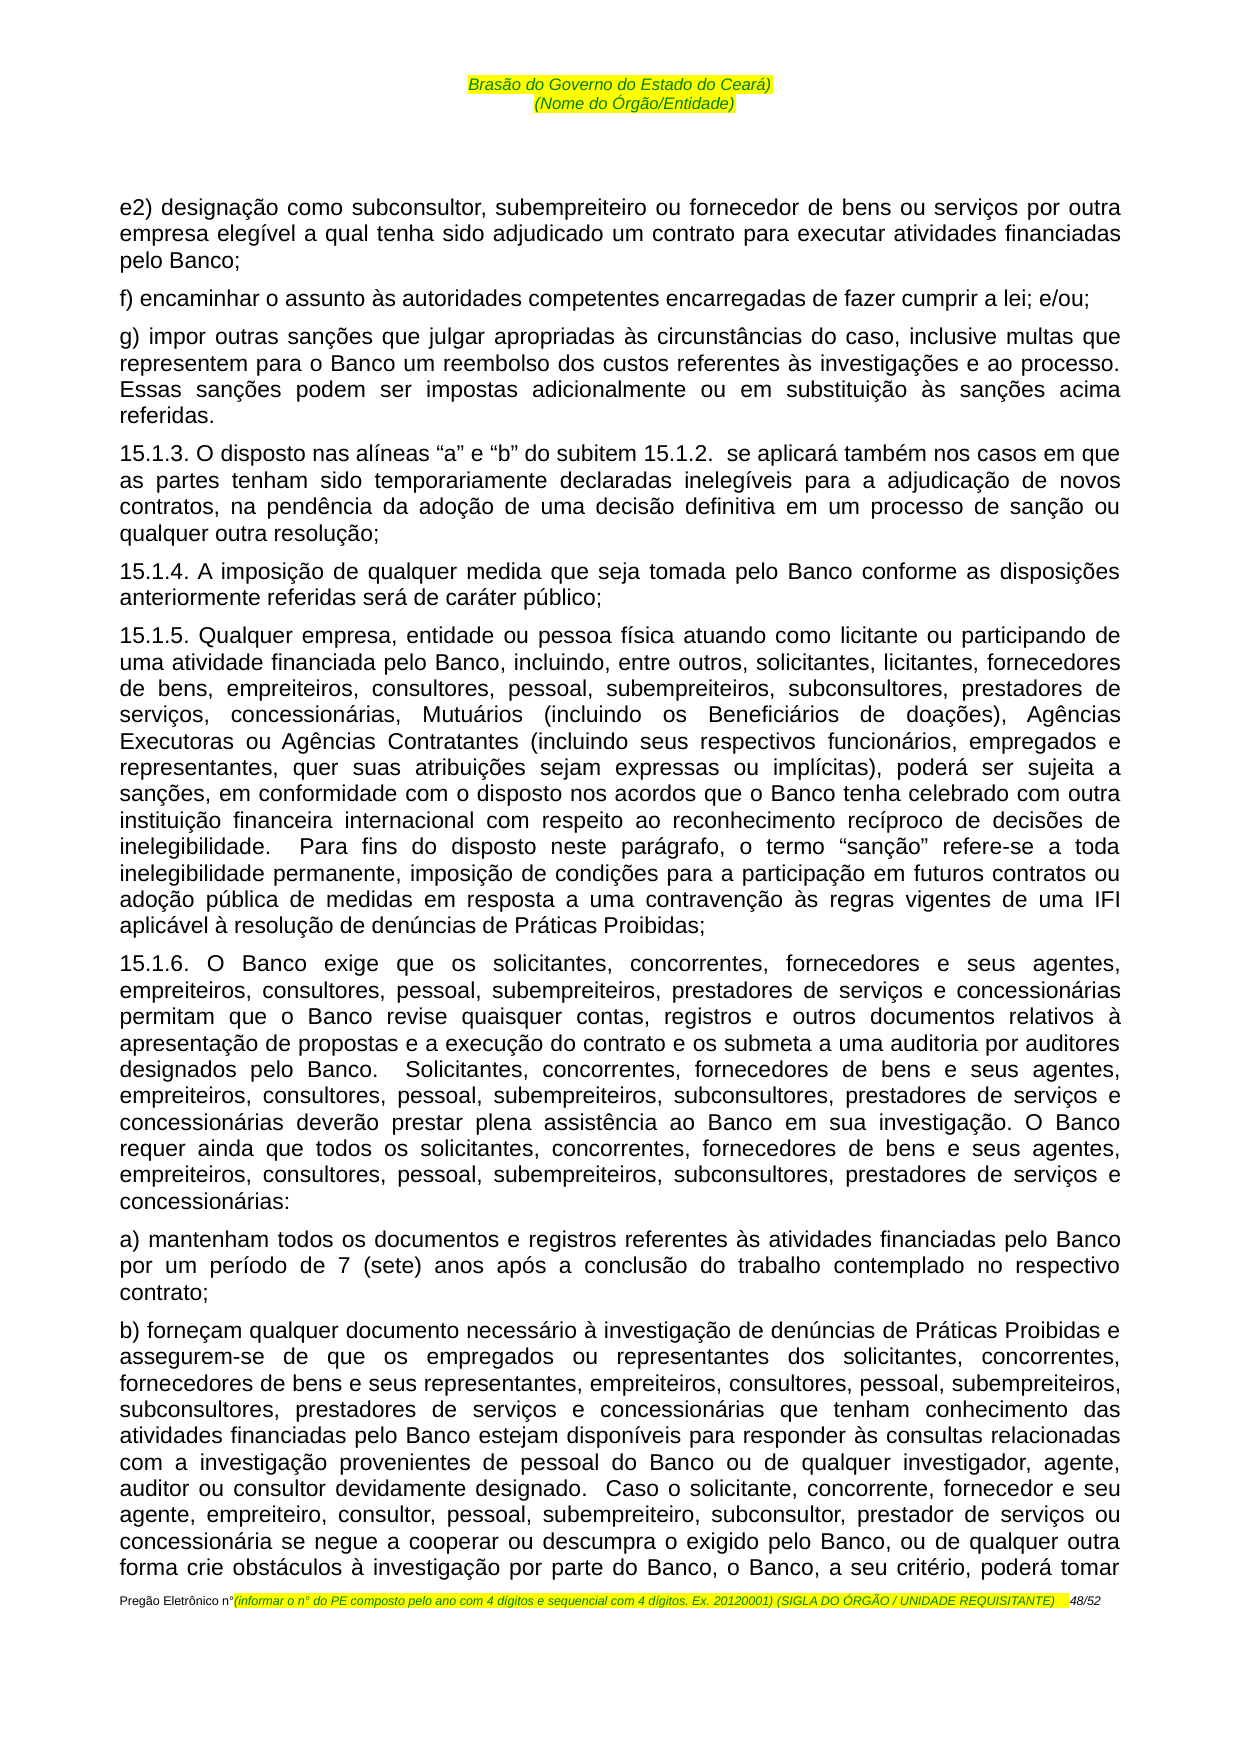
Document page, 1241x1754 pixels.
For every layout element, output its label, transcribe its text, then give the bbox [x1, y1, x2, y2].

text 15.1.6. O Banco exige que os solicitantes, concorrentes, fornecedores e seus agentes, empreiteiros, consultores, pessoal, subempreiteiros, prestadores de serviços e concessionárias permitam que o Banco revise quaisquer contas, registros e outros documentos relativos à apresentação de propostas e a execução do contrato e os submeta a uma auditoria por auditores designados pelo Banco. Solicitantes, concorrentes, fornecedores de bens e seus agentes, empreiteiros, consultores, pessoal, subempreiteiros, subconsultores, prestadores de serviços e concessionárias deverão prestar plena assistência ao Banco em sua investigação. O Banco requer ainda que todos os solicitantes, concorrentes, fornecedores de bens e seus agentes, empreiteiros, consultores, pessoal, subempreiteiros, subconsultores, prestadores de serviços e concessionárias: [119, 950, 1121, 1214]
text 15.1.4. A imposição de qualquer medida que seja tomada pelo Banco conforme as disposições anteriormente referidas será de caráter público; [119, 558, 1121, 610]
text g) impor outras sanções que julgar apropriadas às circunstâncias do caso, inclusive multas que representem para o Banco um reembolso dos custos referentes às investigações e ao processo. Essas sanções podem ser impostas adicionalmente ou em substituição às sanções acima referidas. [119, 323, 1121, 428]
text b) forneçam qualquer documento necessário à investigação de denúncias de Práticas Proibidas e assegurem-se de que os empregados ou representantes dos solicitantes, concorrentes, fornecedores de bens e seus representantes, empreiteiros, consultores, pessoal, subempreiteiros, subconsultores, prestadores de serviços e concessionárias que tenham conhecimento das atividades financiadas pelo Banco estejam disponíveis para responder às consultas relacionadas com a investigação provenientes de pessoal do Banco ou de qualquer investigador, agente, auditor ou consultor devidamente designado. Caso o solicitante, concorrente, fornecedor e seu agente, empreiteiro, consultor, pessoal, subempreiteiro, subconsultor, prestador de serviços ou concessionária se negue a cooperar ou descumpra o exigido pelo Banco, ou de qualquer outra forma crie obstáculos à investigação por parte do Banco, o Banco, a seu critério, poderá tomar [119, 1317, 1121, 1580]
text f) encaminhar o assunto às autoridades competentes encarregadas de fazer cumprir a lei; e/ou; [119, 285, 1121, 311]
text 15.1.5. Qualquer empresa, entidade ou pessoa física atuando como licitante ou participando de uma atividade financiada pelo Banco, incluindo, entre outros, solicitantes, licitantes, fornecedores de bens, empreiteiros, consultores, pessoal, subempreiteiros, subconsultores, prestadores de serviços, concessionárias, Mutuários (incluindo os Beneficiários de doações), Agências Executoras ou Agências Contratantes (incluindo seus respectivos funcionários, empregados e representantes, quer suas atribuições sejam expressas ou implícitas), poderá ser sujeita a sanções, em conformidade com o disposto nos acordos que o Banco tenha celebrado com outra instituição financeira internacional com respeito ao reconhecimento recíproco de decisões de inelegibilidade. Para fins do disposto neste parágrafo, o termo “sanção” refere-se a toda inelegibilidade permanente, imposição de condições para a participação em futuros contratos ou adoção pública de medidas em resposta a uma contravenção às regras vigentes de uma IFI aplicável à resolução de denúncias de Práticas Proibidas; [119, 622, 1121, 938]
text 15.1.3. O disposto nas alíneas “a” e “b” do subitem 15.1.2. se aplicará também nos casos em que as partes tenham sido temporariamente declaradas inelegíveis para a adjudicação de novos contratos, na pendência da adoção de uma decisão definitiva em um processo de sanção ou qualquer outra resolução; [119, 440, 1121, 546]
text e2) designação como subconsultor, subempreiteiro ou fornecedor de bens ou serviços por outra empresa elegível a qual tenha sido adjudicado um contrato para executar atividades financiadas pelo Banco; [119, 194, 1121, 273]
text a) mantenham todos os documentos e registros referentes às atividades financiadas pelo Banco por um período de 7 (sete) anos após a conclusão do trabalho contemplado no respectivo contrato; [119, 1226, 1121, 1305]
